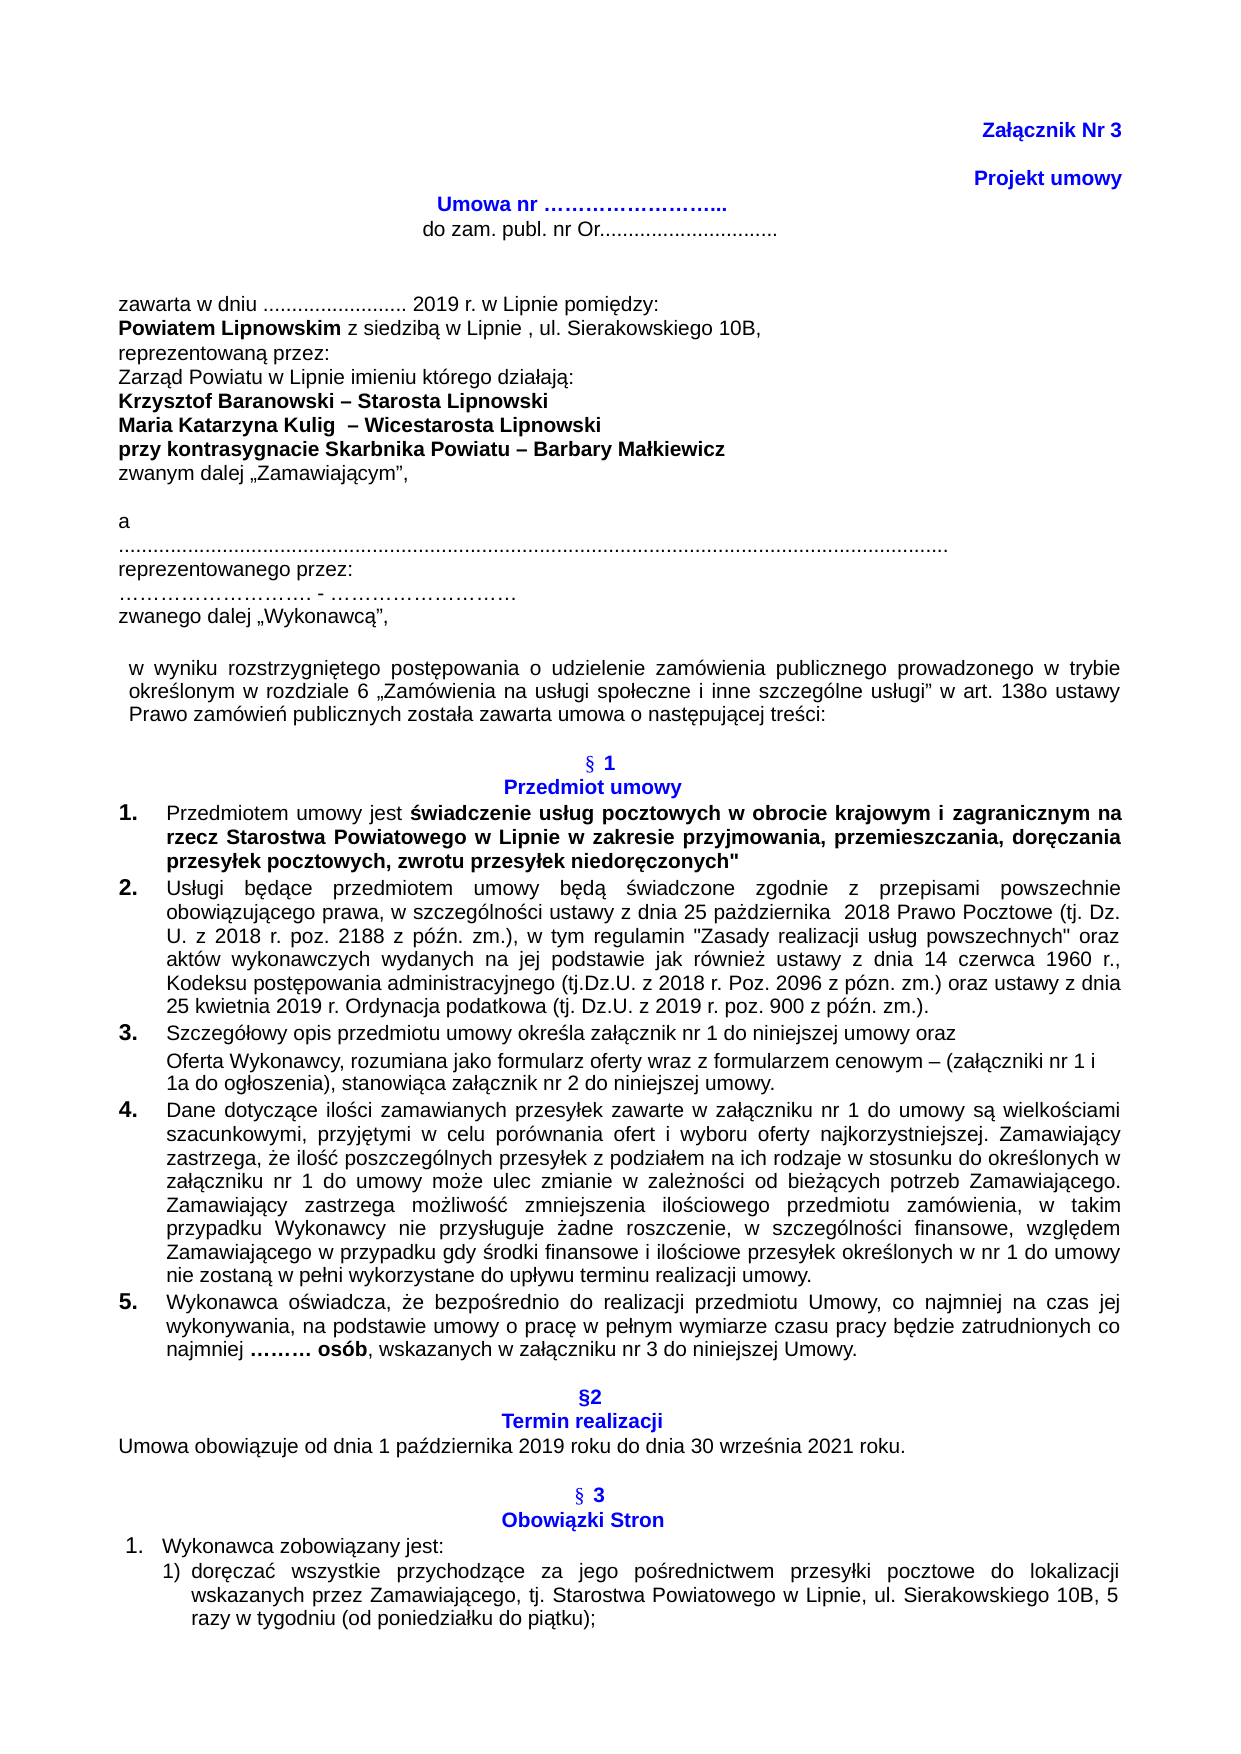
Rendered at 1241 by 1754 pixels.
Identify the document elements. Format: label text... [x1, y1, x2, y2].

text Oferta Wykonawcy, rozumiana jako formularz oferty wraz z formularzem cenowym – (załączniki nr 1 i 1a do ogłoszenia), stanowiąca załącznik nr 2 do niniejszej umowy. [166, 1049, 1122, 1095]
list 1 [584, 750, 1122, 774]
text Umowa nr ……………………... [437, 192, 1122, 216]
text Umowa obowiązuje od dnia 1 października 2019 roku do dnia 30 września 2021 roku. [118, 1433, 1122, 1457]
text zwanego dalej „Wykonawcą”, [118, 604, 1122, 628]
list Dane dotyczące ilości zamawianych przesyłek zawarte w załączniku nr 1 do umowy są wielkościami szacunkowymi, przyjętymi w celu porównania ofert i wyboru oferty najkorzystniejszej. Zamawiający zastrzega, że ilość poszczególnych przesyłek z podziałem na ich rodzaje w stosunku do określonych w załączniku nr 1 do umowy może ulec zmianie w zależności od bieżących potrzeb Zamawiającego. Zamawiający zastrzega możliwość zmniejszenia ilościowego przedmiotu zamówienia, w takim przypadku Wykonawcy nie przysługuje żadne roszczenie, w szczególności finansowe, względem Zamawiającego w przypadku gdy środki finansowe i ilościowe przesyłek określonych w nr 1 do umowy nie zostaną w pełni wykorzystane do upływu terminu realizacji umowy. [119, 1096, 1122, 1287]
text do zam. publ. nr Or............................... [422, 216, 1122, 240]
text ………………………. - ……………………… [118, 580, 1122, 604]
text Załącznik Nr 3 [118, 118, 1122, 142]
list Szczegółowy opis przedmiotu umowy określa załącznik nr 1 do niniejszej umowy oraz [119, 1019, 1122, 1045]
list Wykonawca oświadcza, że bezpośrednio do realizacji przedmiotu Umowy, co najmniej na czas jej wykonywania, na podstawie umowy o pracę w pełnym wymiarze czasu pracy będzie zatrudnionych co najmniej ……… osób, wskazanych w załączniku nr 3 do niniejszej Umowy. [119, 1288, 1122, 1361]
text Obowiązki Stron [501, 1507, 1122, 1531]
text przy kontrasygnacie Skarbnika Powiatu – Barbary Małkiewicz [118, 436, 1122, 460]
text Projekt umowy [118, 166, 1122, 190]
text Zarząd Powiatu w Lipnie imieniu którego działają: [118, 364, 1122, 388]
text Termin realizacji [501, 1409, 1122, 1433]
text reprezentowanego przez: [118, 556, 1122, 580]
text reprezentowaną przez: [118, 341, 1122, 364]
text Przedmiot umowy [503, 775, 1122, 799]
text zawarta w dniu ......................... 2019 r. w Lipnie pomiędzy: [118, 292, 1122, 316]
text a [118, 508, 1122, 532]
list Przedmiotem umowy jest świadczenie usług pocztowych w obrocie krajowym i zagranicznym na rzecz Starostwa Powiatowego w Lipnie w zakresie przyjmowania, przemieszczania, doręczania przesyłek pocztowych, zwrotu przesyłek niedoręczonych" [119, 799, 1122, 873]
text Krzysztof Baranowski – Starosta Lipnowski [118, 388, 1122, 412]
list 3 [574, 1483, 1122, 1507]
text zwanym dalej „Zamawiającym”, [118, 461, 1122, 484]
list doręczać wszystkie przychodzące za jego pośrednictwem przesyłki pocztowe do lokalizacji wskazanych przez Zamawiającego, tj. Starostwa Powiatowego w Lipnie, ul. Sierakowskiego 10B, 5 razy w tygodniu (od poniedziałku do piątku); [162, 1559, 1120, 1630]
text ................................................................................................................................................ [118, 532, 1122, 556]
list Usługi będące przedmiotem umowy będą świadczone zgodnie z przepisami powszechnie obowiązującego prawa, w szczególności ustawy z dnia 25 pażdziernika 2018 Prawo Pocztowe (tj. Dz. U. z 2018 r. poz. 2188 z późn. zm.), w tym regulamin "Zasady realizacji usług powszechnych" oraz aktów wykonawczych wydanych na jej podstawie jak również ustawy z dnia 14 czerwca 1960 r., Kodeksu postępowania administracyjnego (tj.Dz.U. z 2018 r. Poz. 2096 z pózn. zm.) oraz ustawy z dnia 25 kwietnia 2019 r. Ordynacja podatkowa (tj. Dz.U. z 2019 r. poz. 900 z późn. zm.). [119, 874, 1122, 1018]
text w wyniku rozstrzygniętego postępowania o udzielenie zamówienia publicznego prowadzonego w trybie określonym w rozdziale 6 „Zamówienia na usługi społeczne i inne szczególne usługi” w art. 138o ustawy Prawo zamówień publicznych została zawarta umowa o następującej treści: [128, 656, 1122, 726]
text Maria Katarzyna Kulig – Wicestarosta Lipnowski [118, 412, 1122, 436]
text Powiatem Lipnowskim z siedzibą w Lipnie , ul. Sierakowskiego 10B, [118, 316, 1122, 340]
list §2 [118, 1385, 1122, 1409]
list Wykonawca zobowiązany jest: [125, 1532, 1122, 1558]
